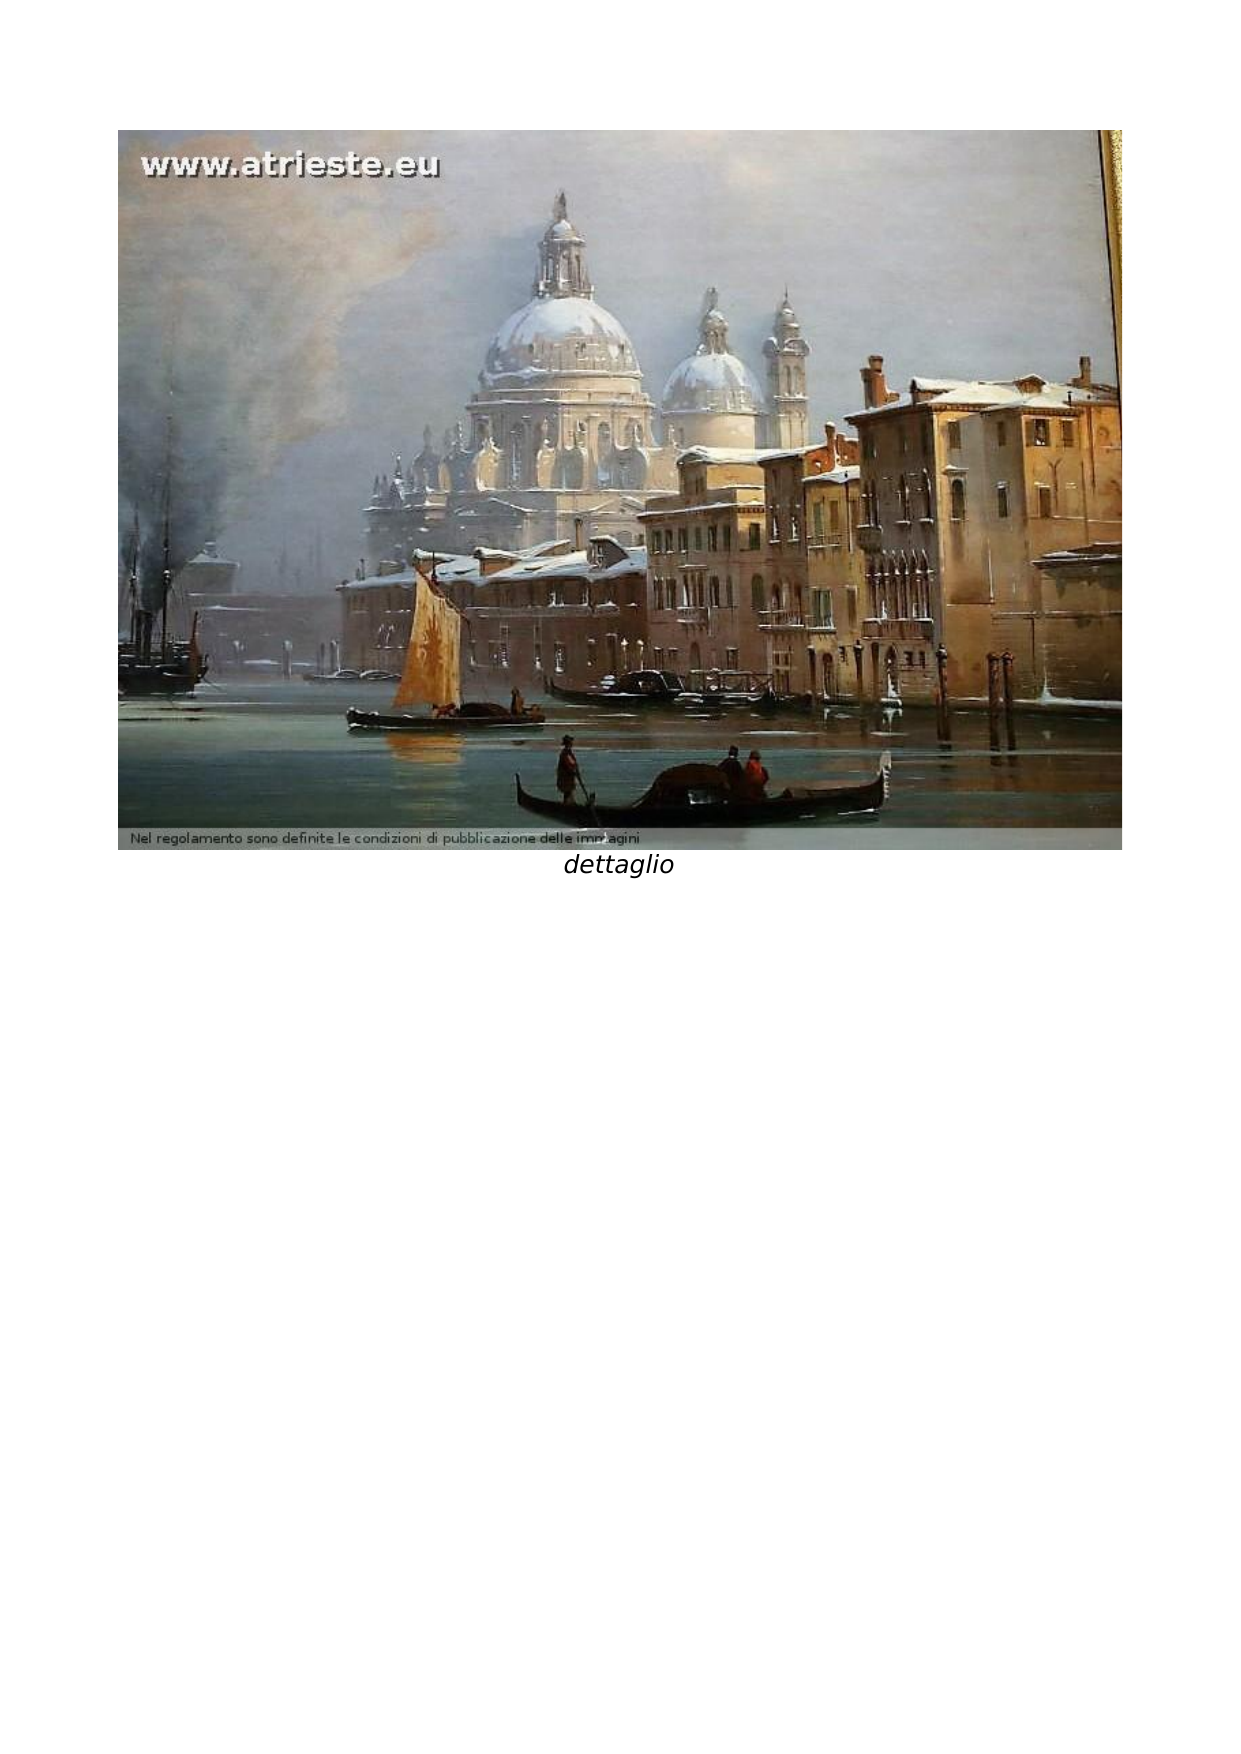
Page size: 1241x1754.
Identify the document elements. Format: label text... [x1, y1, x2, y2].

text dettaglio [118, 850, 1122, 879]
picture [118, 130, 1123, 850]
